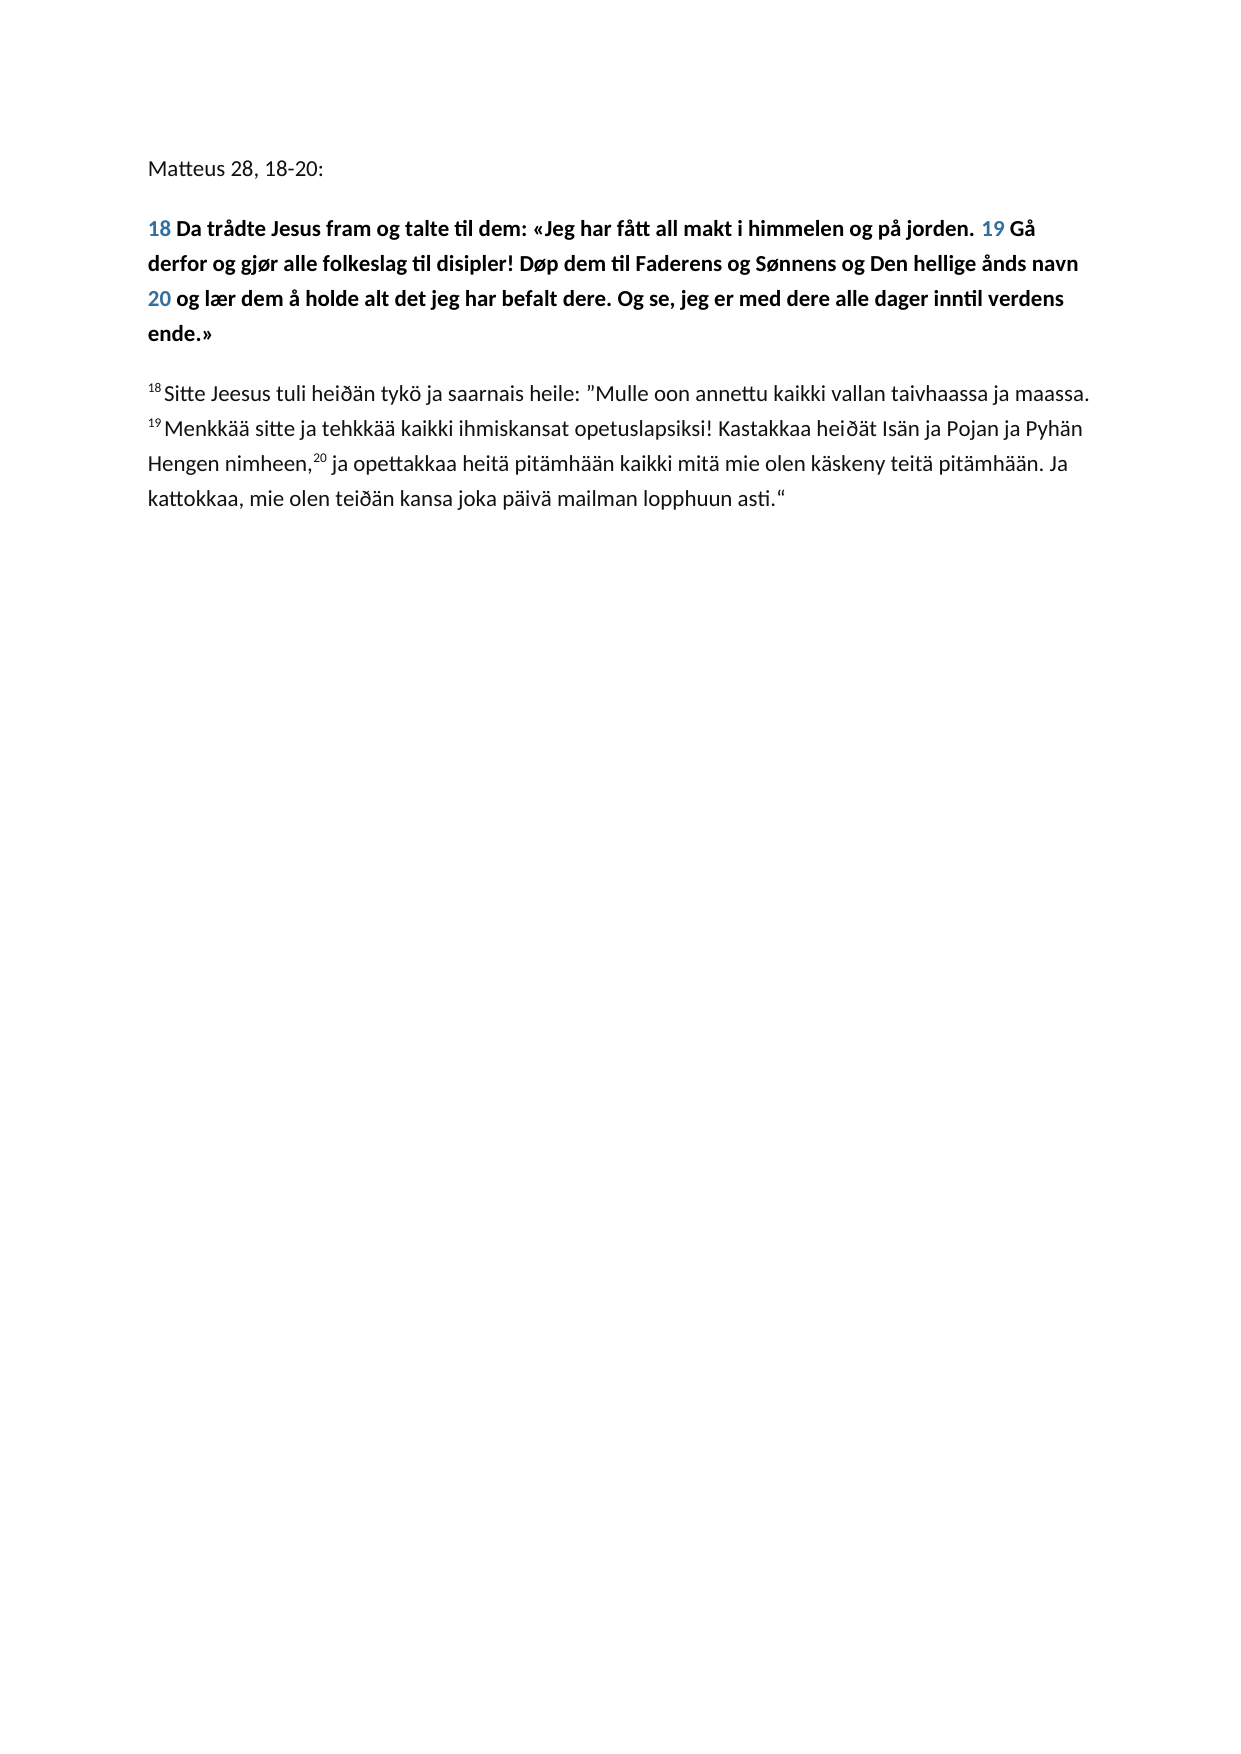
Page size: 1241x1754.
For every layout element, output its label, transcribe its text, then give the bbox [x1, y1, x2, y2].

text 18 Da trådte Jesus fram og talte til dem: «Jeg har fått all makt i himmelen og på jorden. 19 Gå derfor og gjør alle folkeslag til disipler! Døp dem til Faderens og Sønnens og Den hellige ånds navn 20 og lær dem å holde alt det jeg har befalt dere. Og se, jeg er med dere alle dager inntil verdens ende.» [148, 208, 1093, 348]
text Matteus 28, 18-20: [148, 148, 1093, 183]
text 18 Sitte Jeesus tuli heiðän tykö ja saarnais heile: ”Mulle oon annettu kaikki vallan taivhaassa ja maassa. 19 Menkkää sitte ja tehkkää kaikki ihmiskansat opetuslapsiksi! Kastakkaa heiðät Isän ja Pojan ja Pyhän Hengen nimheen,20 ja opettakkaa heitä pitämhään kaikki mitä mie olen käskeny teitä pitämhään. Ja kattokkaa, mie olen teiðän kansa joka päivä mailman lopphuun asti.“ [148, 373, 1093, 513]
